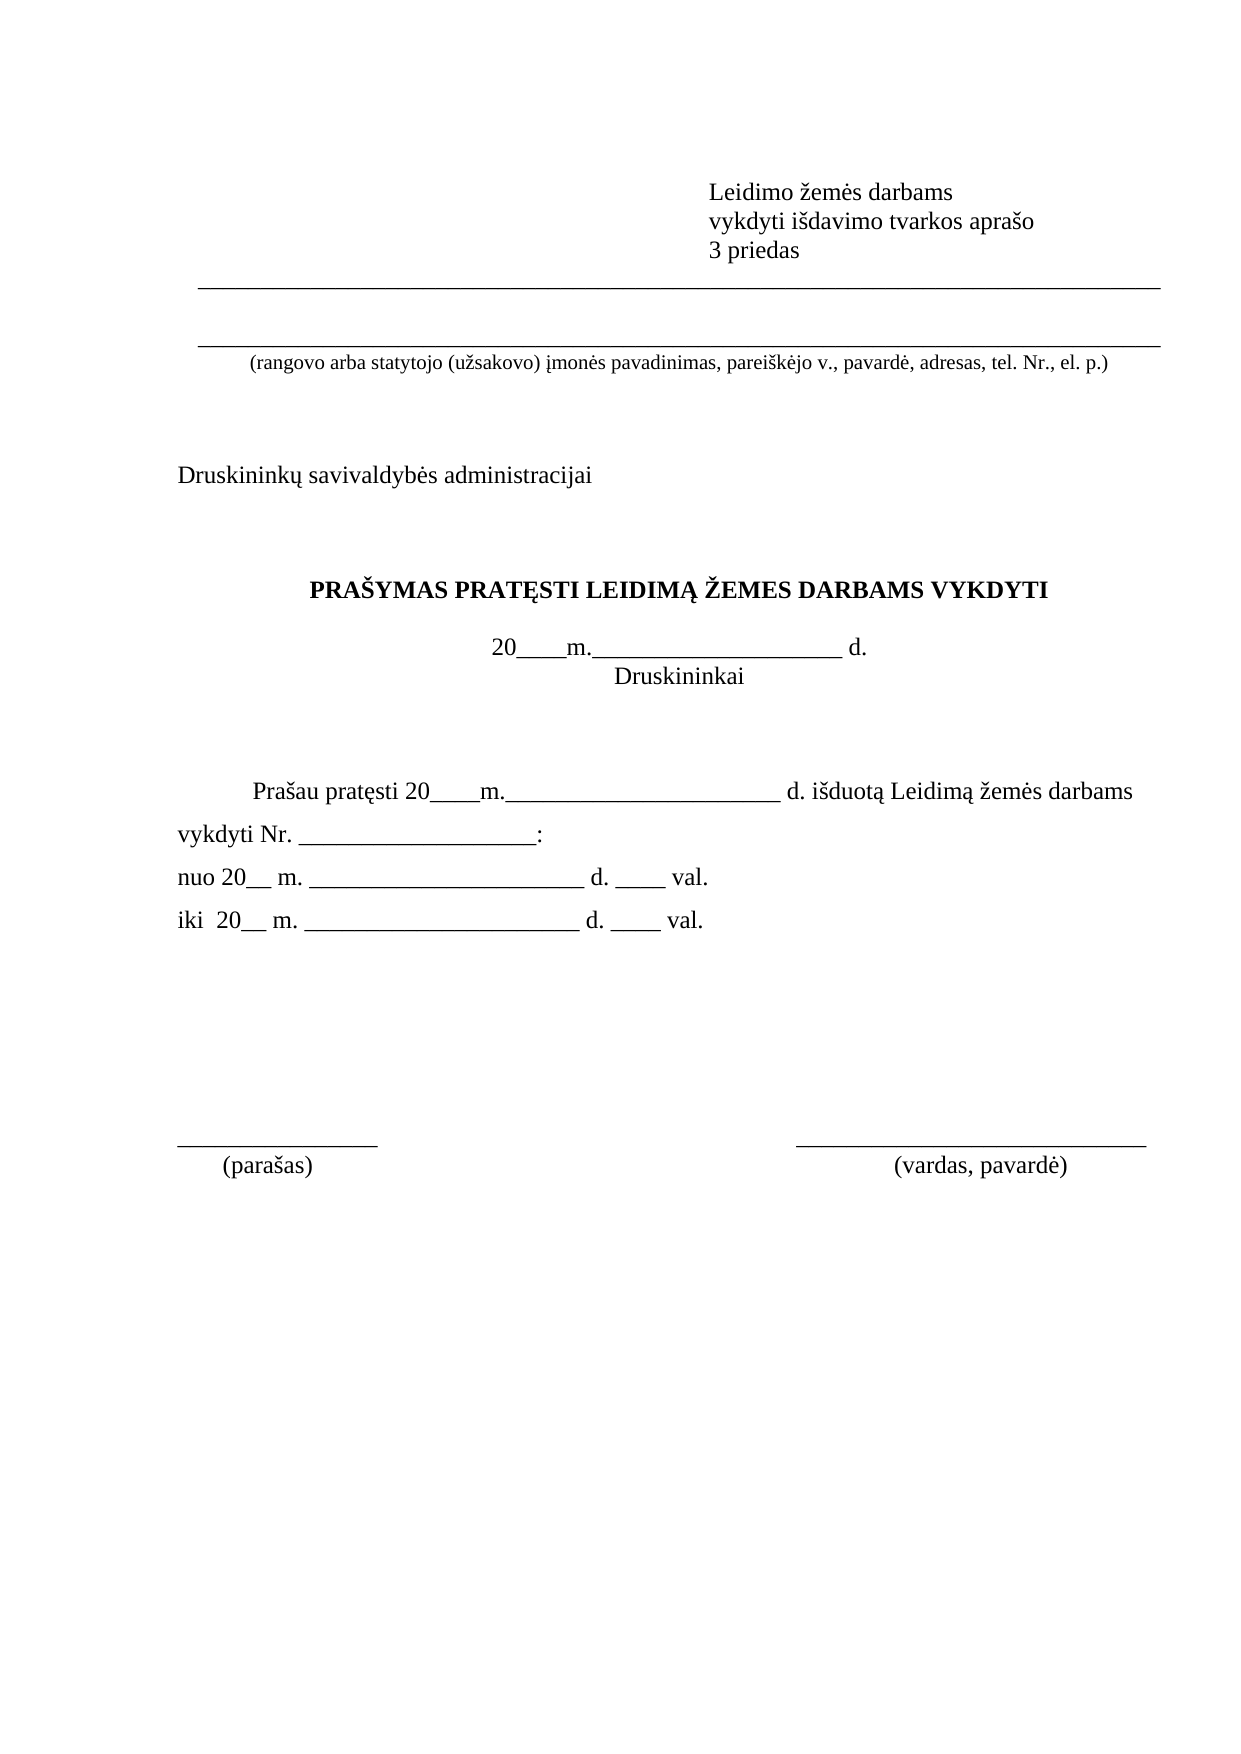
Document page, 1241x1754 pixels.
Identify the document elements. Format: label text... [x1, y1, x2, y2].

text 20____m.____________________ d. [177, 632, 1181, 661]
text 3 priedas [177, 235, 1181, 263]
text _____________________________________________________________________________ [177, 321, 1181, 350]
text PRAŠYMAS PRATĘSTI LEIDIMĄ ŽEMES DARBAMS VYKDYTI [177, 575, 1181, 604]
text nuo 20__ m. ______________________ d. ____ val. [177, 862, 1181, 891]
text Druskininkai [177, 661, 1181, 690]
text (parašas) (vardas, pavardė) [177, 1150, 1181, 1179]
text (rangovo arba statytojo (užsakovo) įmonės pavadinimas, pareiškėjo v., pavardė, adresas, tel. Nr., el. p.) [177, 350, 1181, 374]
text vykdyti išdavimo tvarkos aprašo [177, 206, 1181, 235]
text ________________ ____________________________ [177, 1121, 1181, 1150]
text Druskininkų savivaldybės administracijai [177, 460, 1181, 489]
text Prašau pratęsti 20____m.______________________ d. išduotą Leidimą žemės darbams vykdyti Nr. ___________________: [177, 776, 1181, 848]
text iki 20__ m. ______________________ d. ____ val. [177, 906, 1181, 934]
text Leidimo žemės darbams [177, 177, 1181, 206]
text _____________________________________________________________________________ [177, 263, 1181, 292]
